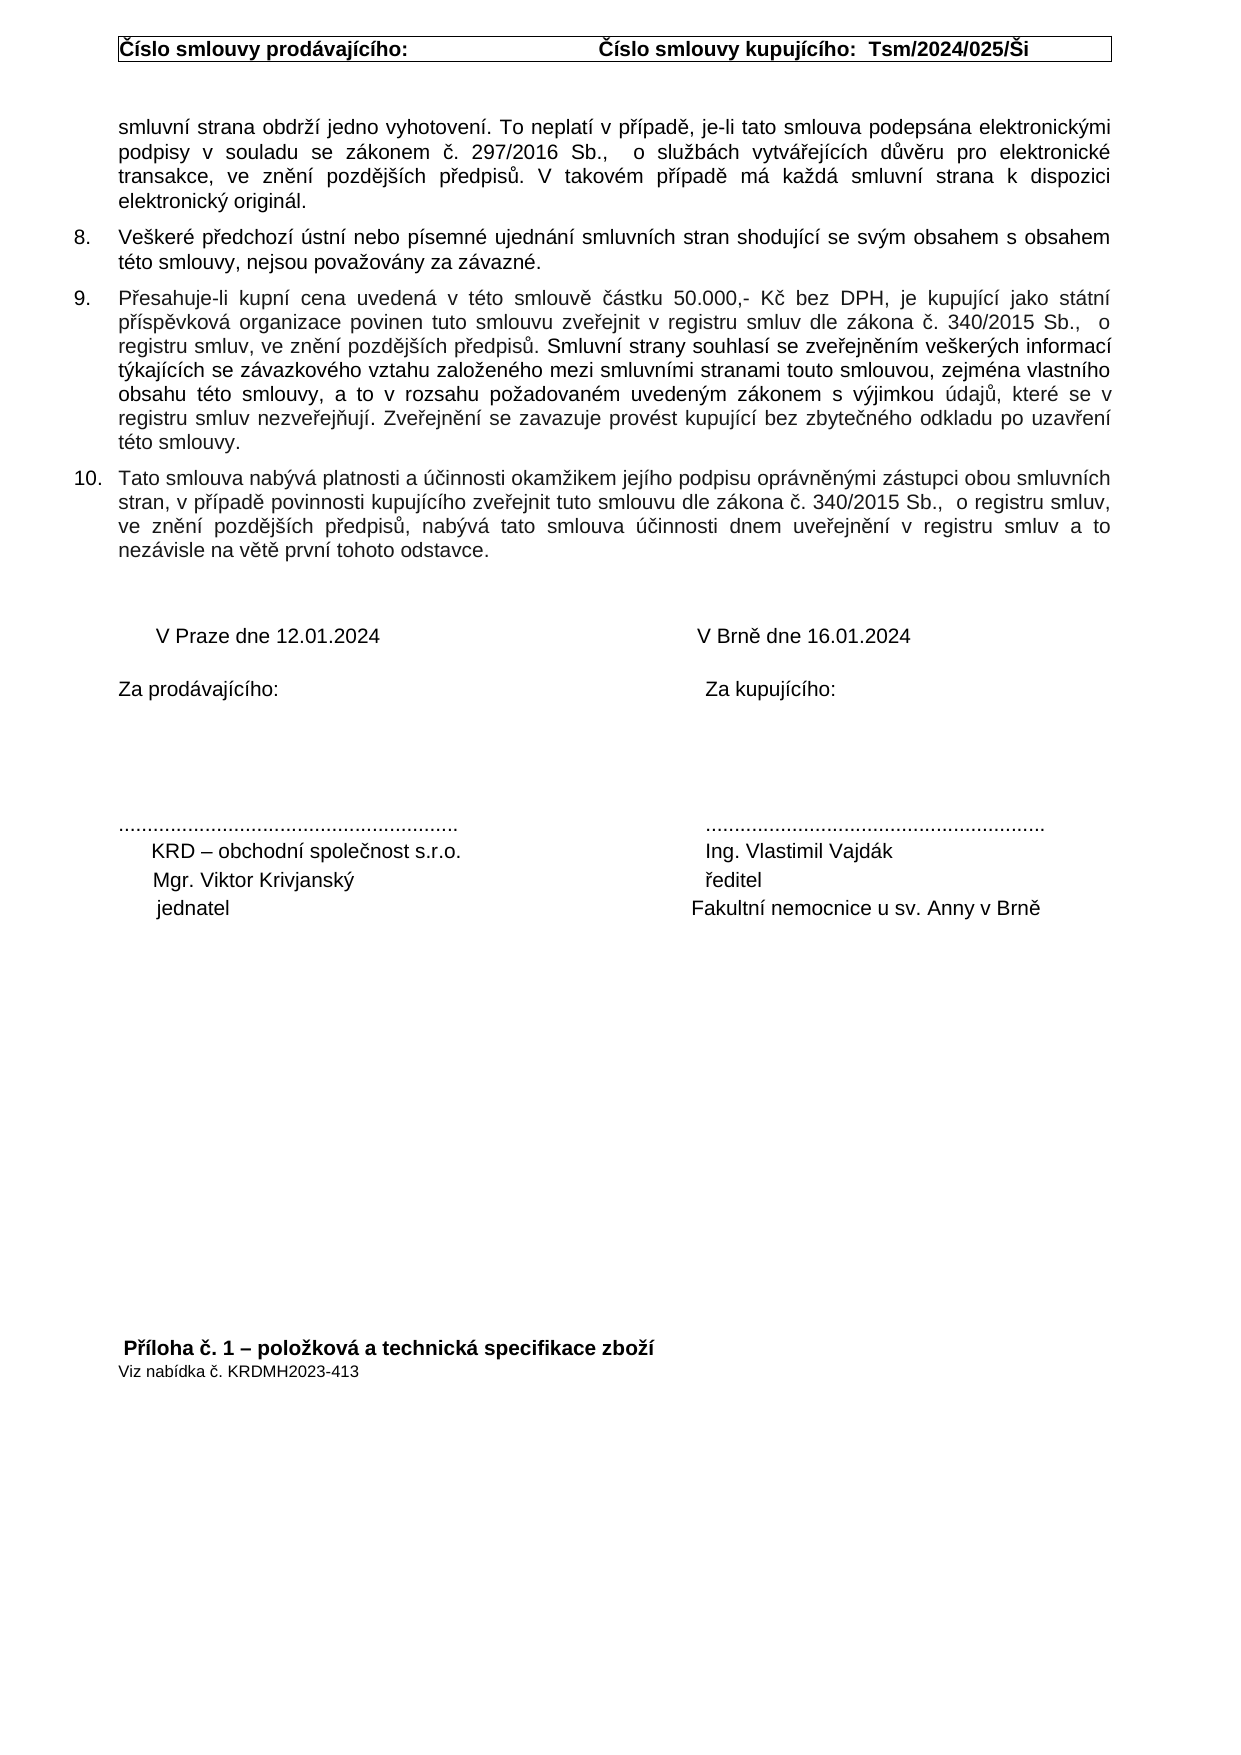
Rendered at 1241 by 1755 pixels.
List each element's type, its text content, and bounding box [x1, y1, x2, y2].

text KRD – obchodní společnost s.r.o. Ing. Vlastimil Vajdák [116, 839, 1112, 863]
text Mgr. Viktor Krivjanský ředitel [118, 865, 1112, 893]
text V Praze dne 12.01.2024 V Brně dne 16.01.2024 [156, 623, 1112, 647]
text ........................................................... ........................................................... [118, 809, 1112, 837]
text jednatel Fakultní nemocnice u sv. Anny v Brně [116, 896, 1112, 919]
text Viz nabídka č. KRDMH2023-413 [118, 1362, 1112, 1381]
text Za prodávajícího: Za kupujícího: [118, 674, 1112, 702]
list Přesahuje-li kupní cena uvedená v této smlouvě částku 50.000,- Kč bez DPH, je kupující jako státní příspěvková organizace povinen tuto smlouvu zveřejnit v registru smluv dle zákona č. 340/2015 Sb., o registru smluv, ve znění pozdějších předpisů. Smluvní strany souhlasí se zveřejněním veškerých informací týkajících se závazkového vztahu založeného mezi smluvními stranami touto smlouvou, zejména vlastního obsahu této smlouvy, a to v rozsahu požadovaném uvedeným zákonem s výjimkou údajů, které se v registru smluv nezveřejňují. Zveřejnění se zavazuje provést kupující bez zbytečného odkladu po uzavření této smlouvy. [74, 286, 1112, 454]
list Veškeré předchozí ústní nebo písemné ujednání smluvních stran shodující se svým obsahem s obsahem této smlouvy, nejsou považovány za závazné. [74, 225, 1112, 273]
subtitle Příloha č. 1 – položková a technická specifikace zboží [117, 1336, 995, 1360]
list Tato smlouva nabývá platnosti a účinnosti okamžikem jejího podpisu oprávněnými zástupci obou smluvních stran, v případě povinnosti kupujícího zveřejnit tuto smlouvu dle zákona č. 340/2015 Sb., o registru smluv, ve znění pozdějších předpisů, nabývá tato smlouva účinnosti dnem uveřejnění v registru smluv a to nezávisle na větě první tohoto odstavce. [74, 466, 1112, 562]
list smluvní strana obdrží jedno vyhotovení. To neplatí v případě, je-li tato smlouva podepsána elektronickými podpisy v souladu se zákonem č. 297/2016 Sb., o službách vytvářejících důvěru pro elektronické transakce, ve znění pozdějších předpisů. V takovém případě má každá smluvní strana k dispozici elektronický originál. [74, 115, 1112, 213]
